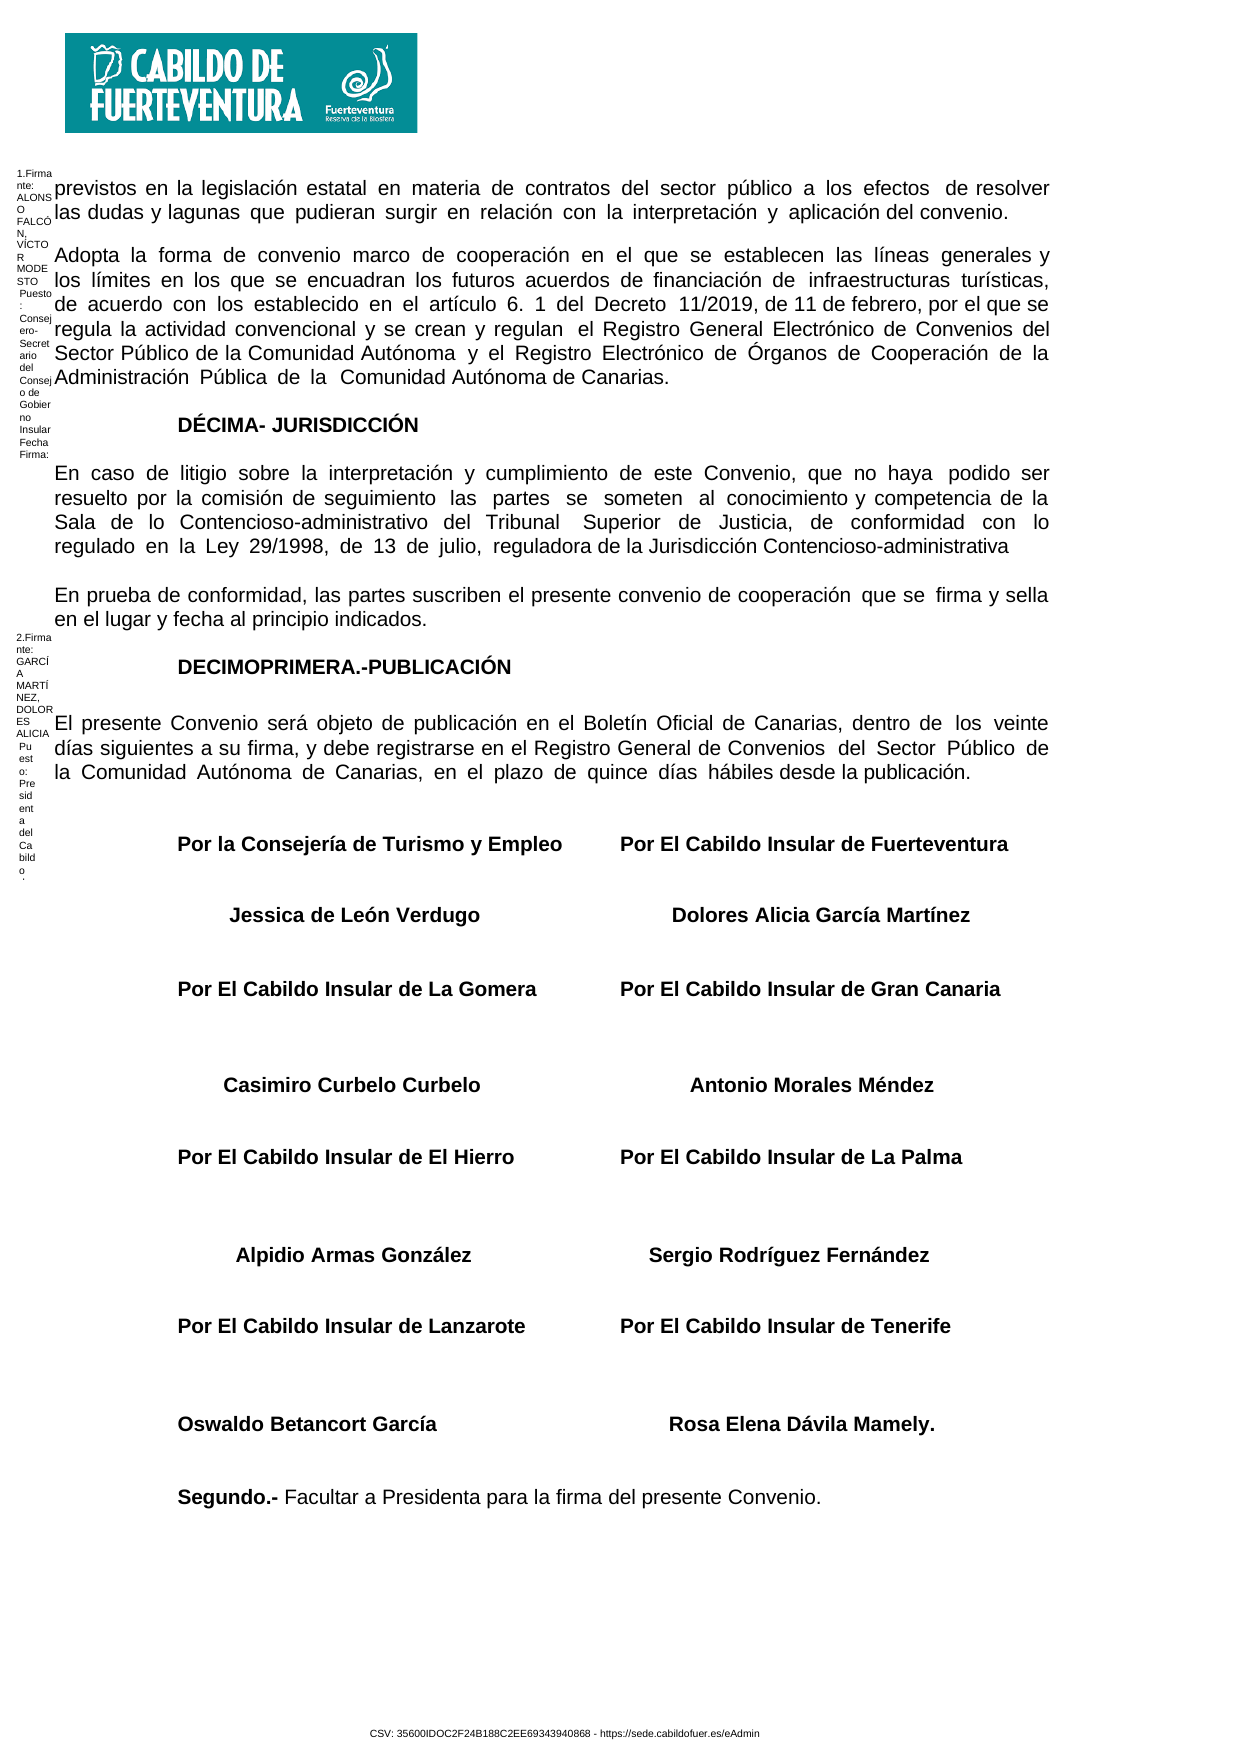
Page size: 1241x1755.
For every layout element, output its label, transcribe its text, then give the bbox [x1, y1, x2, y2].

text 1.Firmante: ALONSO FALCÓN, VÍCTOR MODESTO [17, 167, 54, 287]
text 2.Firmante: GARCÍA MARTÍNEZ, DOLORES ALICIA [16, 632, 53, 740]
text previstos en la legislación estatal en materia de contratos del sector público a los efectos de resolver las dudas y lagunas que pudieran surgir en relación con la interpretación y aplicación del convenio. [54, 176, 1050, 224]
text Casimiro Curbelo Curbelo Antonio Morales Méndez Por El Cabildo Insular de El Hierro Por El Cabildo Insular de La Palma [177, 1073, 964, 1169]
subtitle DECIMOPRIMERA.-PUBLICACIÓN [177, 655, 1241, 679]
text Por El Cabildo Insular de La Gomera Por El Cabildo Insular de Gran Canaria [177, 977, 1241, 1001]
subtitle Por la Consejería de Turismo y Empleo Por El Cabildo Insular de Fuerteventura Jessica de León Verdugo Dolores Alicia García Martínez [177, 832, 1012, 927]
text Puesto: Consejero-Secretario del Consejo de Gobierno Insular Fecha Firma: 21/01/2025 12:23:47 [19, 288, 52, 463]
text Puesto: Presidenta del Cabildo de Fuerteventura Fecha Firma: 21/01/2025 13:19:38 [19, 740, 36, 879]
text Segundo.- Facultar a Presidenta para la firma del presente Convenio. [177, 1485, 1241, 1509]
subtitle DÉCIMA- JURISDICCIÓN [177, 413, 1241, 437]
text Alpidio Armas González Sergio Rodríguez Fernández Por El Cabildo Insular de Lanzarote Por El Cabildo Insular de Tenerife [177, 1243, 954, 1338]
text Adopta la forma de convenio marco de cooperación en el que se establecen las líneas generales y los límites en los que se encuadran los futuros acuerdos de financiación de infraestructuras turísticas, de acuerdo con los establecido en el artículo 6. 1 del Decreto 11/2019, de 11 de febrero, por el que se regula la actividad convencional y se crean y regulan el Registro General Electrónico de Convenios del Sector Público de la Comunidad Autónoma y el Registro Electrónico de Órganos de Cooperación de la Administración Pública de la Comunidad Autónoma de Canarias. [54, 243, 1050, 389]
text [14, 167, 54, 463]
text El presente Convenio será objeto de publicación en el Boletín Oficial de Canarias, dentro de los veinte días siguientes a su firma, y debe registrarse en el Registro General de Convenios del Sector Público de la Comunidad Autónoma de Canarias, en el plazo de quince días hábiles desde la publicación. [54, 711, 1050, 784]
text En prueba de conformidad, las partes suscriben el presente convenio de cooperación que se firma y sella en el lugar y fecha al principio indicados. [54, 583, 1049, 631]
text En caso de litigio sobre la interpretación y cumplimiento de este Convenio, que no haya podido ser resuelto por la comisión de seguimiento las partes se someten al conocimiento y competencia de la Sala de lo Contencioso-administrativo del Tribunal Superior de Justicia, de conformidad con lo regulado en la Ley 29/1998, de 13 de julio, reguladora de la Jurisdicción Contencioso-administrativa [54, 461, 1050, 558]
text Oswaldo Betancort García Rosa Elena Dávila Mamely. [177, 1412, 1241, 1436]
text [14, 631, 53, 879]
